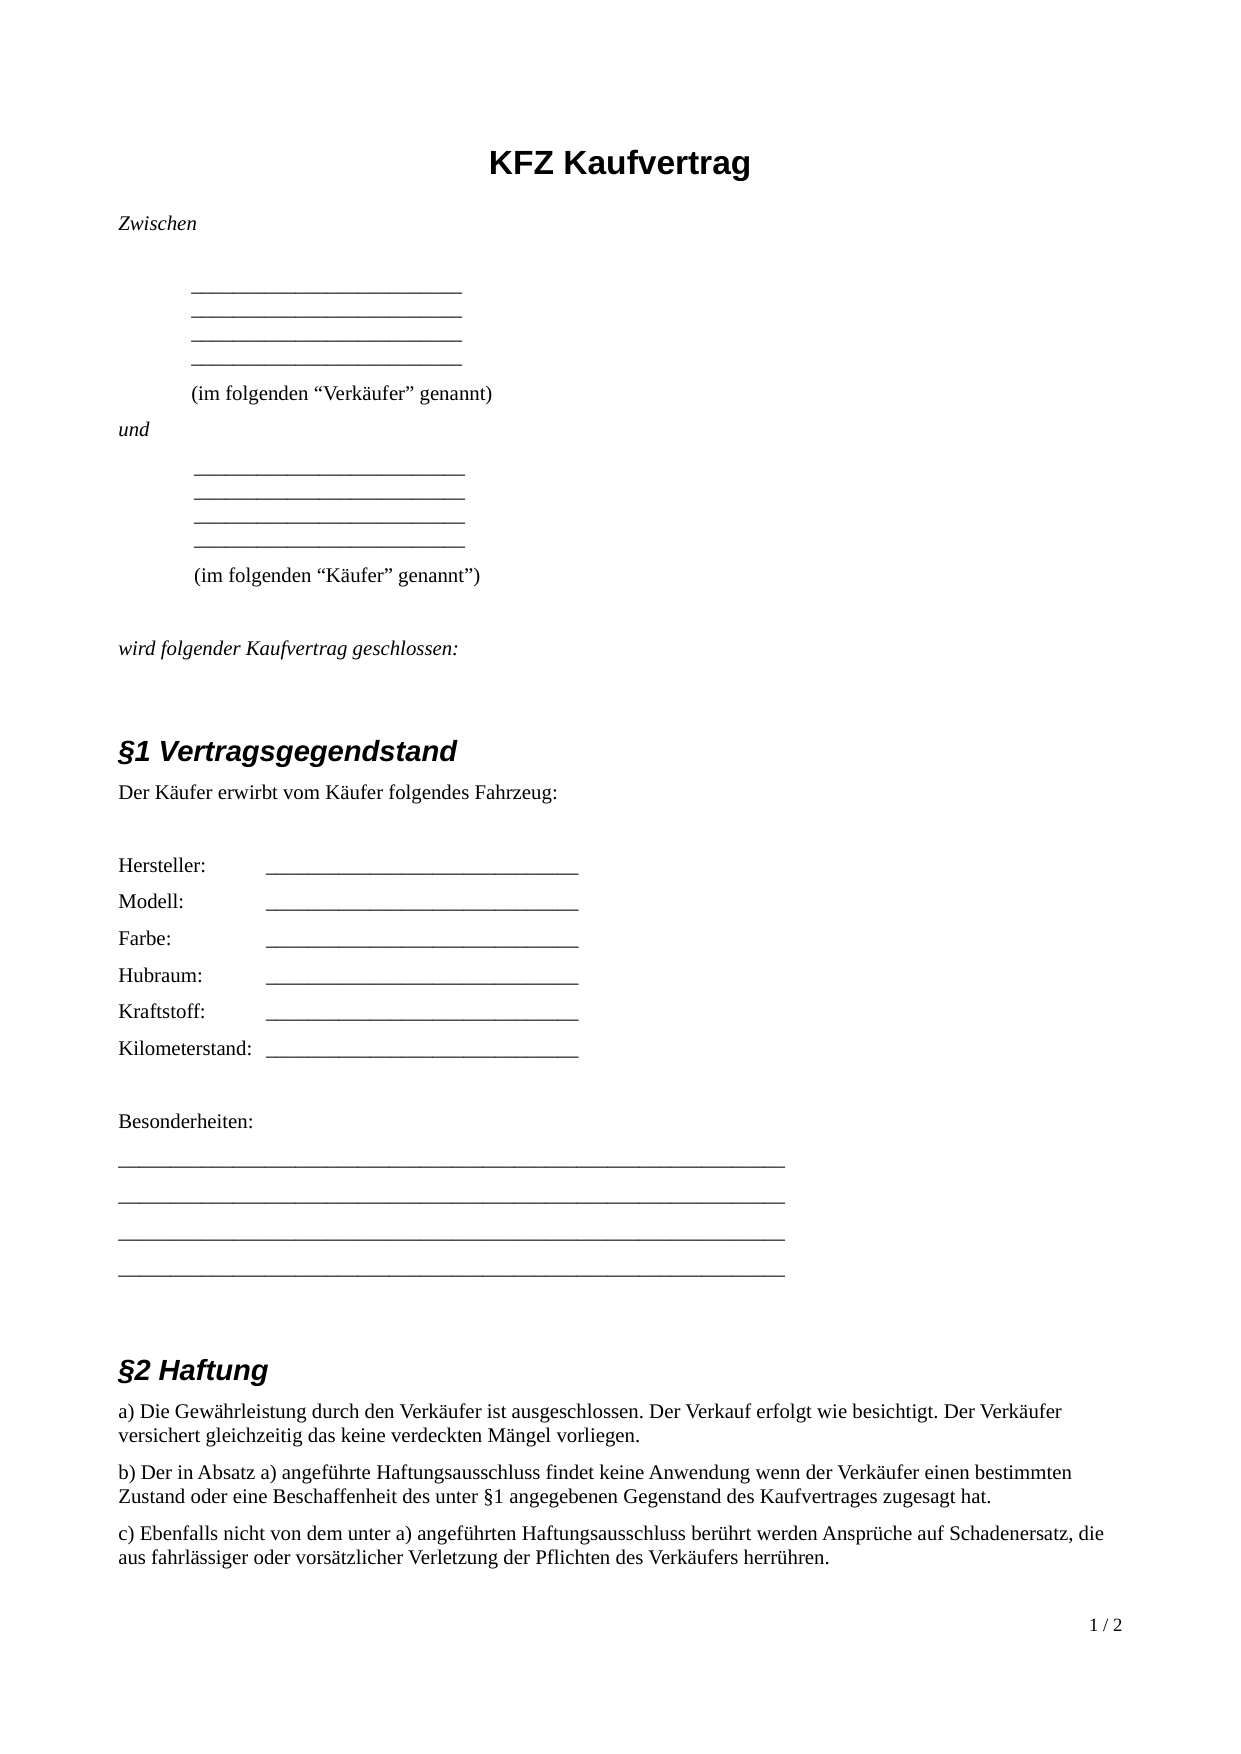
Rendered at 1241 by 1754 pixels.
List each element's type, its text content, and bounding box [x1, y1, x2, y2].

text Kraftstoff: ______________________________ [118, 999, 1122, 1023]
text c) Ebenfalls nicht von dem unter a) angeführten Haftungsausschluss berührt werden Ansprüche auf Schadenersatz, die aus fahrlässiger oder vorsätzlicher Verletzung der Pflichten des Verkäufers herrühren. [118, 1521, 1122, 1569]
text b) Der in Absatz a) angeführte Haftungsausschluss findet keine Anwendung wenn der Verkäufer einen bestimmten Zustand oder eine Beschaffenheit des unter §1 angegebenen Gegenstand des Kaufvertrages zugesagt hat. [118, 1460, 1122, 1508]
text ________________________________________________________________ [118, 1145, 1122, 1169]
text (im folgenden “Verkäufer” genannt) [191, 381, 1122, 405]
text __________________________ __________________________ __________________________ __________________________ [191, 248, 1122, 368]
text Hubraum: ______________________________ [118, 963, 1122, 987]
text __________________________ __________________________ __________________________ __________________________ [194, 454, 1122, 550]
subtitle §1 Vertragsgegendstand [118, 734, 1122, 767]
text wird folgender Kaufvertrag geschlossen: [118, 636, 1122, 660]
text und [118, 417, 1122, 441]
subtitle §2 Haftung [118, 1353, 1122, 1387]
text a) Die Gewährleistung durch den Verkäufer ist ausgeschlossen. Der Verkauf erfolgt wie besichtigt. Der Verkäufer versichert gleichzeitig das keine verdeckten Mängel vorliegen. [118, 1399, 1122, 1447]
text ________________________________________________________________ [118, 1255, 1122, 1279]
text Kilometerstand: ______________________________ [118, 1036, 1122, 1060]
text Hersteller: ______________________________ [118, 853, 1122, 877]
text Modell: ______________________________ [118, 889, 1122, 913]
text ________________________________________________________________ [118, 1218, 1122, 1243]
text (im folgenden “Käufer” genannt”) [194, 562, 1122, 587]
text Farbe: ______________________________ [118, 926, 1122, 950]
text ________________________________________________________________ [118, 1182, 1122, 1206]
text Zwischen [118, 211, 1122, 235]
text Besonderheiten: [118, 1109, 1122, 1133]
text Der Käufer erwirbt vom Käufer folgendes Fahrzeug: [118, 780, 1122, 804]
